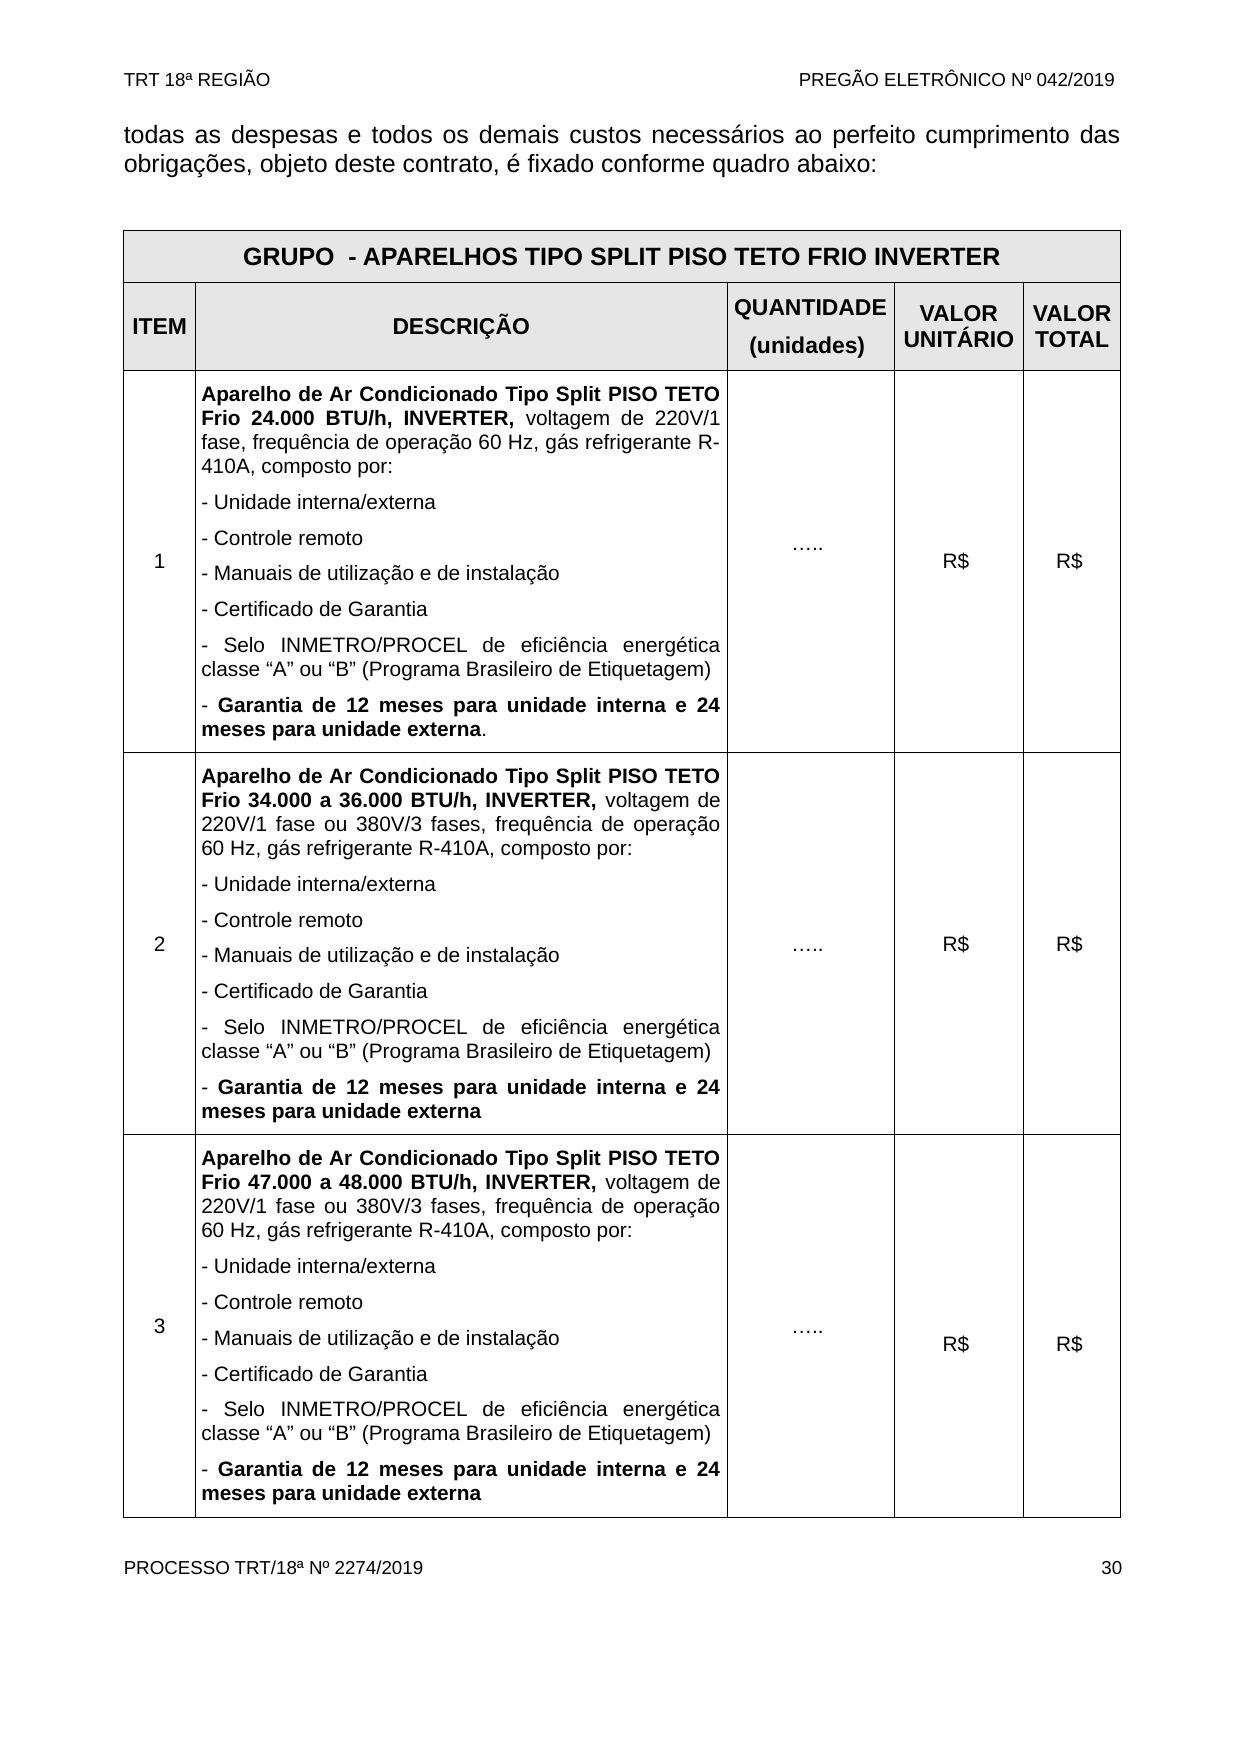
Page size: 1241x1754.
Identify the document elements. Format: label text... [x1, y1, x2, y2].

table_cell Aparelho de Ar Condicionado Tipo Split PISO TETO Frio 47.000 a 48.000 BTU/h, INVERTER, voltagem de 220V/1 fase ou 380V/3 fases, frequência de operação 60 Hz, gás refrigerante R-410A, composto por: - Unidade interna/externa - Controle remoto - Manuais de utilização e de instalação - Certificado de Garantia - Selo INMETRO/PROCEL de eficiência energética classe “A” ou “B” (Programa Brasileiro de Etiquetagem) - Garantia de 12 meses para unidade interna e 24 meses para unidade externa [196, 1135, 727, 1517]
table_cell R$ [1024, 1135, 1120, 1517]
table_cell 3 [124, 1135, 195, 1517]
table_cell ITEM [124, 283, 195, 370]
table_cell ….. [728, 371, 894, 752]
table_cell 2 [124, 753, 195, 1134]
table_cell VALOR TOTAL [1024, 283, 1120, 370]
table_cell R$ [1024, 371, 1120, 752]
table_cell R$ [895, 753, 1023, 1134]
table_cell R$ [895, 371, 1023, 752]
table_cell Aparelho de Ar Condicionado Tipo Split PISO TETO Frio 34.000 a 36.000 BTU/h, INVERTER, voltagem de 220V/1 fase ou 380V/3 fases, frequência de operação 60 Hz, gás refrigerante R-410A, composto por: - Unidade interna/externa - Controle remoto - Manuais de utilização e de instalação - Certificado de Garantia - Selo INMETRO/PROCEL de eficiência energética classe “A” ou “B” (Programa Brasileiro de Etiquetagem) - Garantia de 12 meses para unidade interna e 24 meses para unidade externa [196, 753, 727, 1134]
table_cell QUANTIDADE (unidades) [728, 283, 894, 370]
table_cell ….. [728, 1135, 894, 1517]
text todas as despesas e todos os demais custos necessários ao perfeito cumprimento das obrigações, objeto deste contrato, é fixado conforme quadro abaixo: [123, 120, 1122, 177]
table_cell 1 [124, 371, 195, 752]
table_cell Aparelho de Ar Condicionado Tipo Split PISO TETO Frio 24.000 BTU/h, INVERTER, voltagem de 220V/1 fase, frequência de operação 60 Hz, gás refrigerante R-410A, composto por: - Unidade interna/externa - Controle remoto - Manuais de utilização e de instalação - Certificado de Garantia - Selo INMETRO/PROCEL de eficiência energética classe “A” ou “B” (Programa Brasileiro de Etiquetagem) - Garantia de 12 meses para unidade interna e 24 meses para unidade externa. [196, 371, 727, 752]
table_header GRUPO - APARELHOS TIPO SPLIT PISO TETO FRIO INVERTER [124, 231, 1120, 282]
table_cell DESCRIÇÃO [196, 283, 727, 370]
table_cell ….. [728, 753, 894, 1134]
table_cell VALOR UNITÁRIO [895, 283, 1023, 370]
table_cell R$ [895, 1135, 1023, 1517]
table_cell R$ [1024, 753, 1120, 1134]
